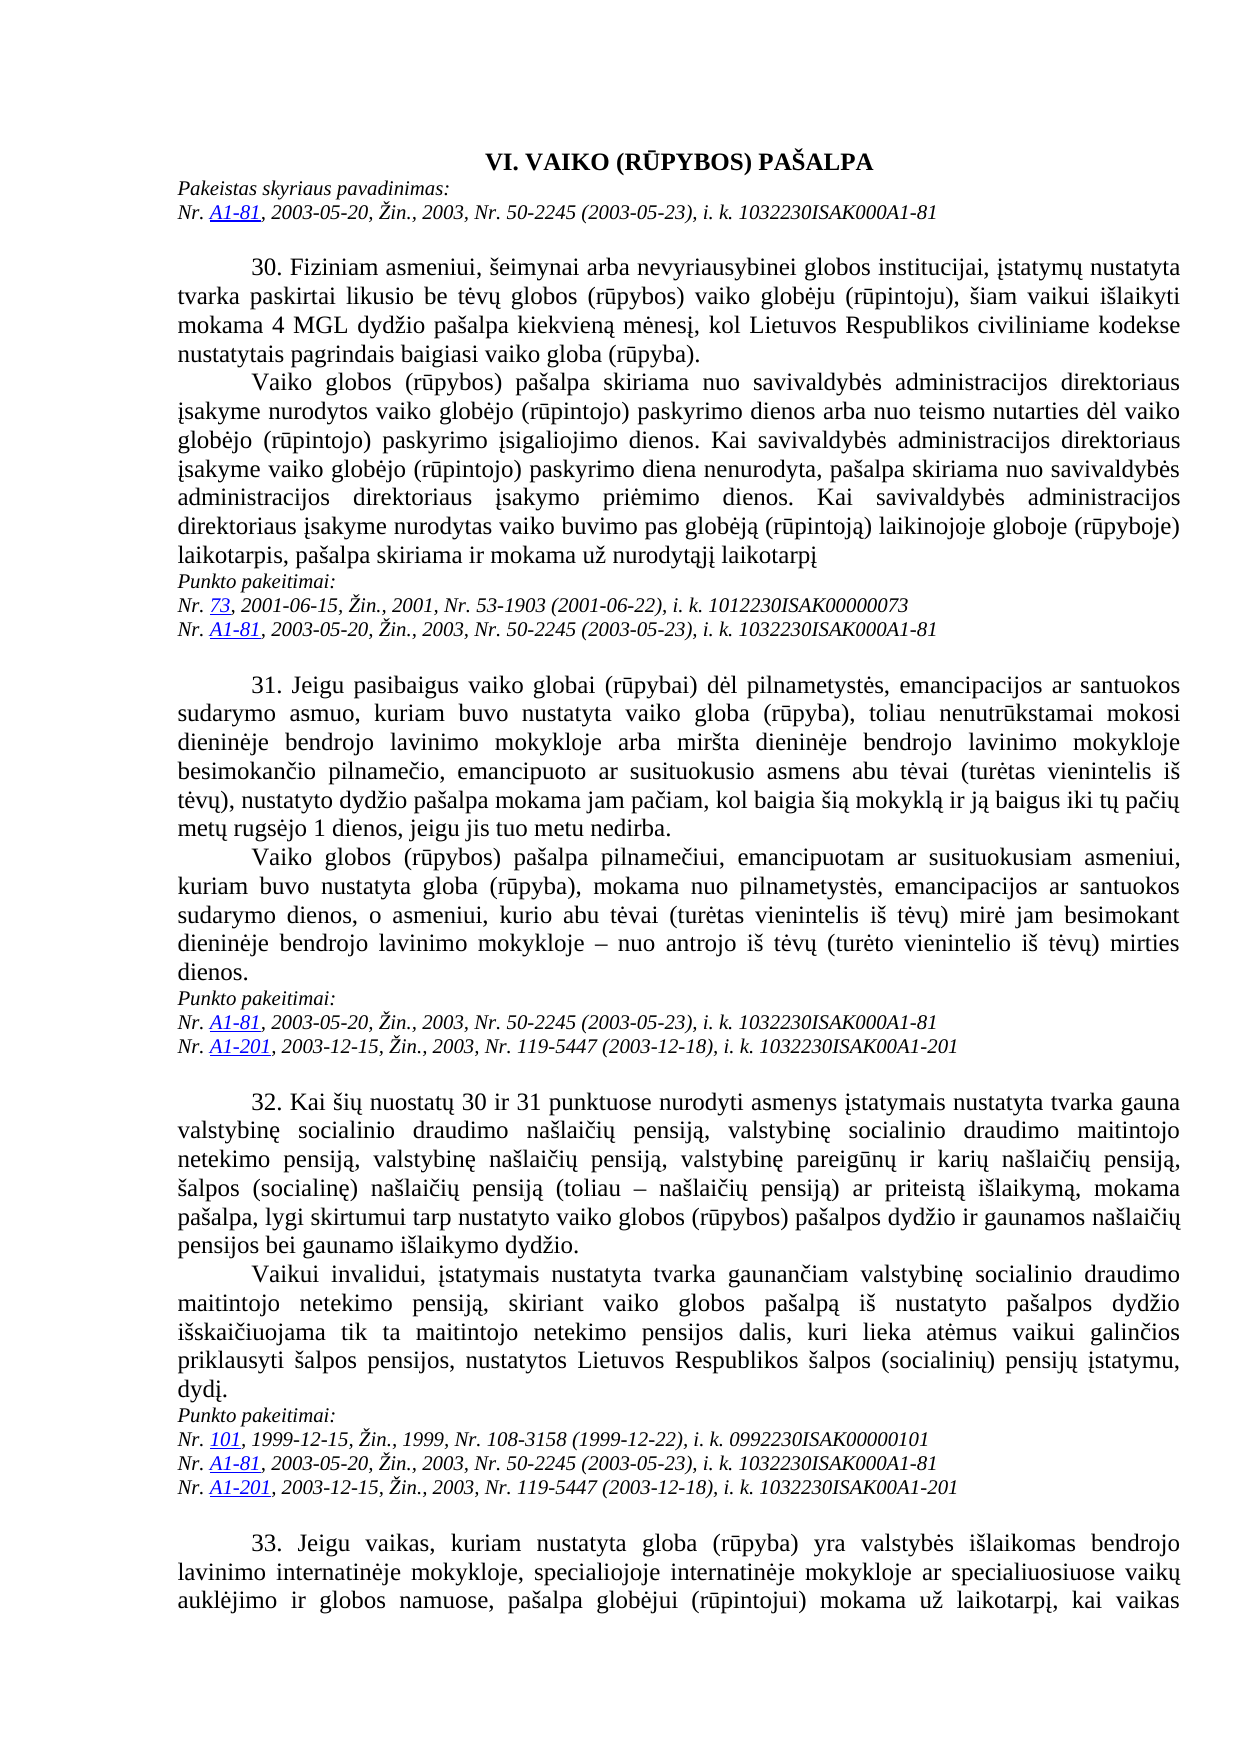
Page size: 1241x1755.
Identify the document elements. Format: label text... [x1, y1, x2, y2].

text VI. Vaiko (rūpybos) pašalpa [177, 147, 1181, 176]
text Nr. A1-201, 2003-12-15, Žin., 2003, Nr. 119-5447 (2003-12-18), i. k. 1032230ISAK00A1-201 [177, 1475, 1181, 1499]
text Vaiko globos (rūpybos) pašalpa skiriama nuo savivaldybės administracijos direktoriaus įsakyme nurodytos vaiko globėjo (rūpintojo) paskyrimo dienos arba nuo teismo nutarties dėl vaiko globėjo (rūpintojo) paskyrimo įsigaliojimo dienos. Kai savivaldybės administracijos direktoriaus įsakyme vaiko globėjo (rūpintojo) paskyrimo diena nenurodyta, pašalpa skiriama nuo savivaldybės administracijos direktoriaus įsakymo priėmimo dienos. Kai savivaldybės administracijos direktoriaus įsakyme nurodytas vaiko buvimo pas globėją (rūpintoją) laikinojoje globoje (rūpyboje) laikotarpis, pašalpa skiriama ir mokama už nurodytąjį laikotarpį [177, 367, 1181, 569]
text Punkto pakeitimai: [177, 569, 1181, 593]
text 31. Jeigu pasibaigus vaiko globai (rūpybai) dėl pilnametystės, emancipacijos ar santuokos sudarymo asmuo, kuriam buvo nustatyta vaiko globa (rūpyba), toliau nenutrūkstamai mokosi dieninėje bendrojo lavinimo mokykloje arba miršta dieninėje bendrojo lavinimo mokykloje besimokančio pilnamečio, emancipuoto ar susituokusio asmens abu tėvai (turėtas vienintelis iš tėvų), nustatyto dydžio pašalpa mokama jam pačiam, kol baigia šią mokyklą ir ją baigus iki tų pačių metų rugsėjo 1 dienos, jeigu jis tuo metu nedirba. [177, 670, 1181, 842]
text 33. Jeigu vaikas, kuriam nustatyta globa (rūpyba) yra valstybės išlaikomas bendrojo lavinimo internatinėje mokykloje, specialiojoje internatinėje mokykloje ar specialiuosiuose vaikų auklėjimo ir globos namuose, pašalpa globėjui (rūpintojui) mokama už laikotarpį, kai vaikas [177, 1528, 1181, 1614]
text Vaiko globos (rūpybos) pašalpa pilnamečiui, emancipuotam ar susituokusiam asmeniui, kuriam buvo nustatyta globa (rūpyba), mokama nuo pilnametystės, emancipacijos ar santuokos sudarymo dienos, o asmeniui, kurio abu tėvai (turėtas vienintelis iš tėvų) mirė jam besimokant dieninėje bendrojo lavinimo mokykloje – nuo antrojo iš tėvų (turėto vienintelio iš tėvų) mirties dienos. [177, 842, 1181, 986]
text Vaikui invalidui, įstatymais nustatyta tvarka gaunančiam valstybinę socialinio draudimo maitintojo netekimo pensiją, skiriant vaiko globos pašalpą iš nustatyto pašalpos dydžio išskaičiuojama tik ta maitintojo netekimo pensijos dalis, kuri lieka atėmus vaikui galinčios priklausyti šalpos pensijos, nustatytos Lietuvos Respublikos šalpos (socialinių) pensijų įstatymu, dydį. [177, 1259, 1181, 1403]
text Nr. A1-81, 2003-05-20, Žin., 2003, Nr. 50-2245 (2003-05-23), i. k. 1032230ISAK000A1-81 [177, 617, 1181, 641]
text Nr. 73, 2001-06-15, Žin., 2001, Nr. 53-1903 (2001-06-22), i. k. 1012230ISAK00000073 [177, 593, 1181, 617]
text Nr. A1-201, 2003-12-15, Žin., 2003, Nr. 119-5447 (2003-12-18), i. k. 1032230ISAK00A1-201 [177, 1034, 1181, 1058]
text 32. Kai šių nuostatų 30 ir 31 punktuose nurodyti asmenys įstatymais nustatyta tvarka gauna valstybinę socialinio draudimo našlaičių pensiją, valstybinę socialinio draudimo maitintojo netekimo pensiją, valstybinę našlaičių pensiją, valstybinę pareigūnų ir karių našlaičių pensiją, šalpos (socialinę) našlaičių pensiją (toliau – našlaičių pensiją) ar priteistą išlaikymą, mokama pašalpa, lygi skirtumui tarp nustatyto vaiko globos (rūpybos) pašalpos dydžio ir gaunamos našlaičių pensijos bei gaunamo išlaikymo dydžio. [177, 1087, 1181, 1259]
text 30. Fiziniam asmeniui, šeimynai arba nevyriausybinei globos institucijai, įstatymų nustatyta tvarka paskirtai likusio be tėvų globos (rūpybos) vaiko globėju (rūpintoju), šiam vaikui išlaikyti mokama 4 MGL dydžio pašalpa kiekvieną mėnesį, kol Lietuvos Respublikos civiliniame kodekse nustatytais pagrindais baigiasi vaiko globa (rūpyba). [177, 252, 1181, 367]
text Punkto pakeitimai: [177, 1403, 1181, 1427]
text Nr. A1-81, 2003-05-20, Žin., 2003, Nr. 50-2245 (2003-05-23), i. k. 1032230ISAK000A1-81 [177, 1451, 1181, 1475]
text Punkto pakeitimai: [177, 986, 1181, 1010]
text Pakeistas skyriaus pavadinimas: [177, 176, 1181, 200]
text Nr. A1-81, 2003-05-20, Žin., 2003, Nr. 50-2245 (2003-05-23), i. k. 1032230ISAK000A1-81 [177, 1010, 1181, 1034]
text Nr. 101, 1999-12-15, Žin., 1999, Nr. 108-3158 (1999-12-22), i. k. 0992230ISAK00000101 [177, 1427, 1181, 1451]
text Nr. A1-81, 2003-05-20, Žin., 2003, Nr. 50-2245 (2003-05-23), i. k. 1032230ISAK000A1-81 [177, 200, 1181, 224]
